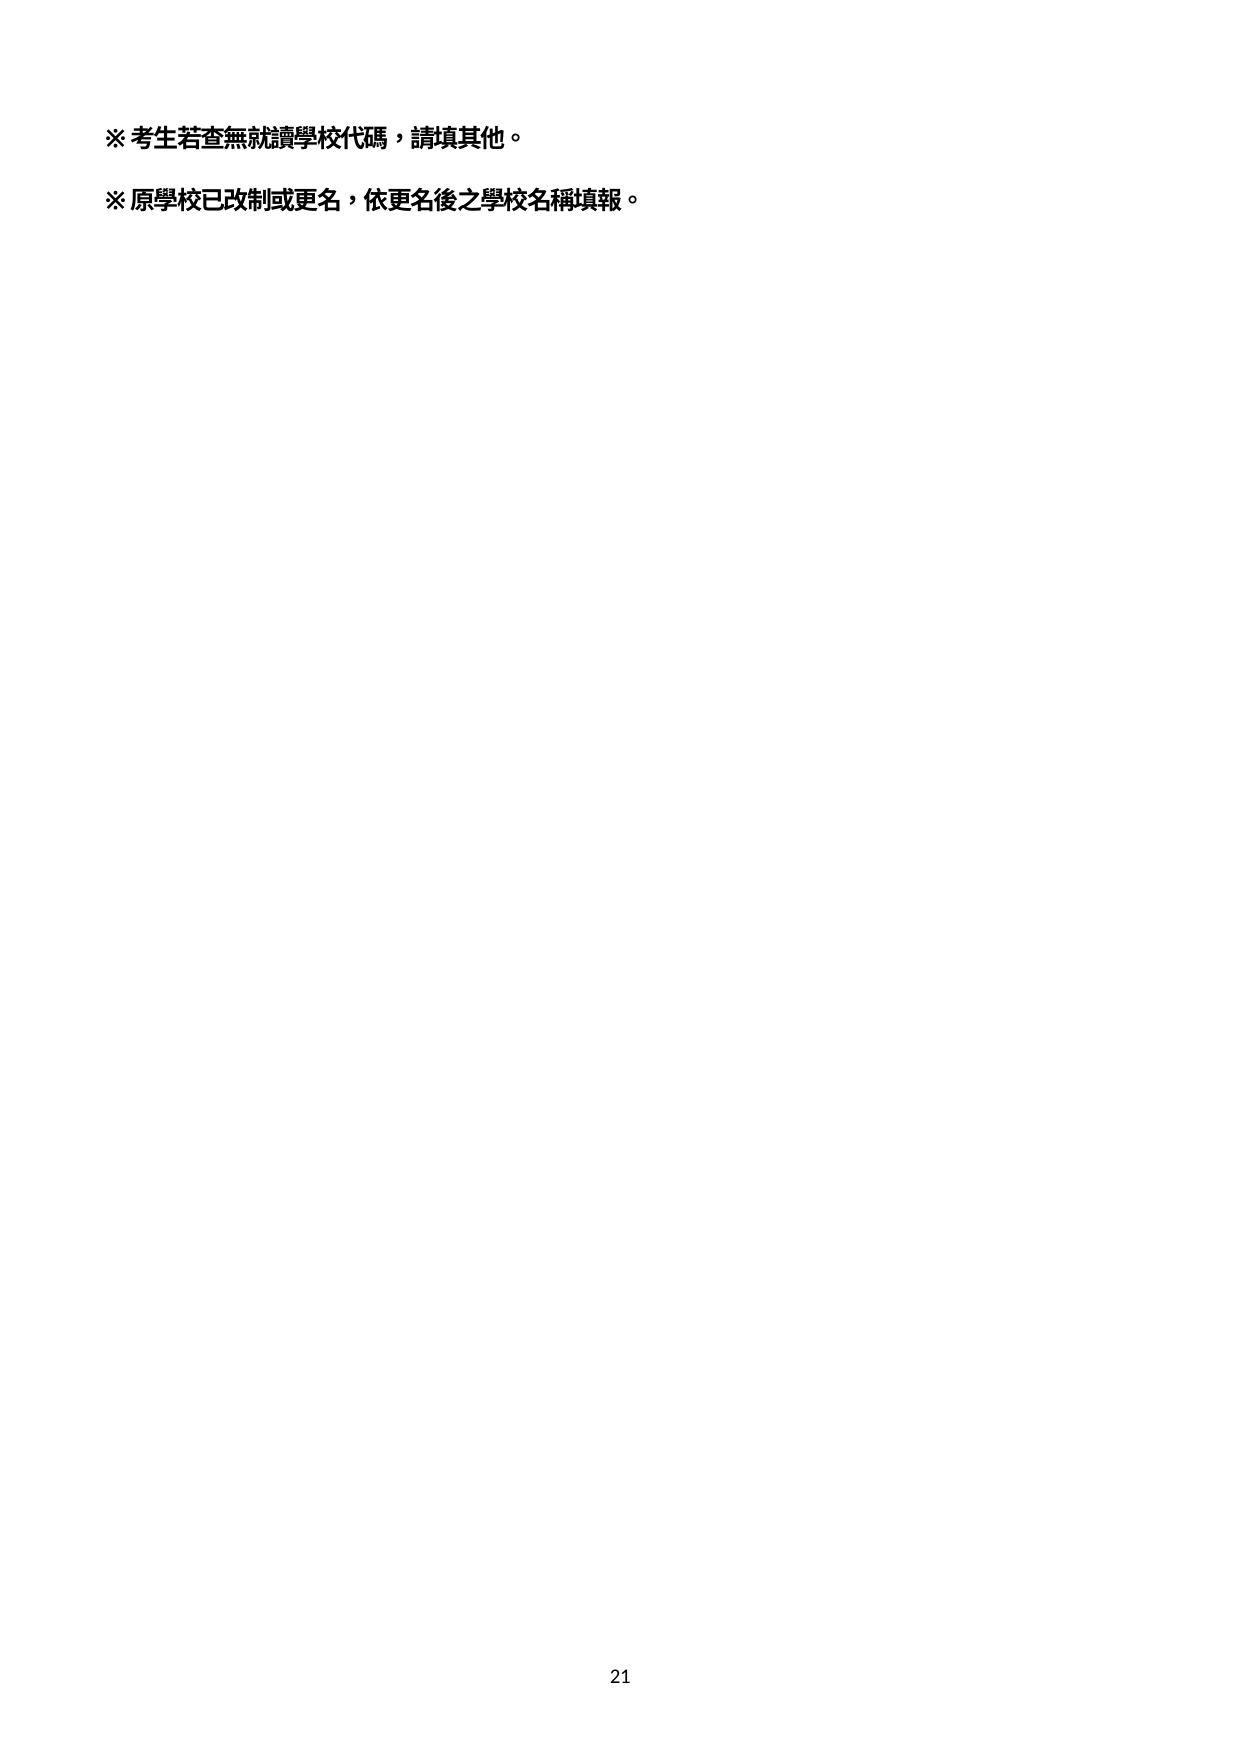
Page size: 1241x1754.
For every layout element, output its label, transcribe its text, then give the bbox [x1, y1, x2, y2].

text ※原學校已改制或更名，依更名後之學校名稱填報。 [100, 157, 1140, 220]
text ※考生若查無就讀學校代碼，請填其他。 [100, 95, 1140, 157]
